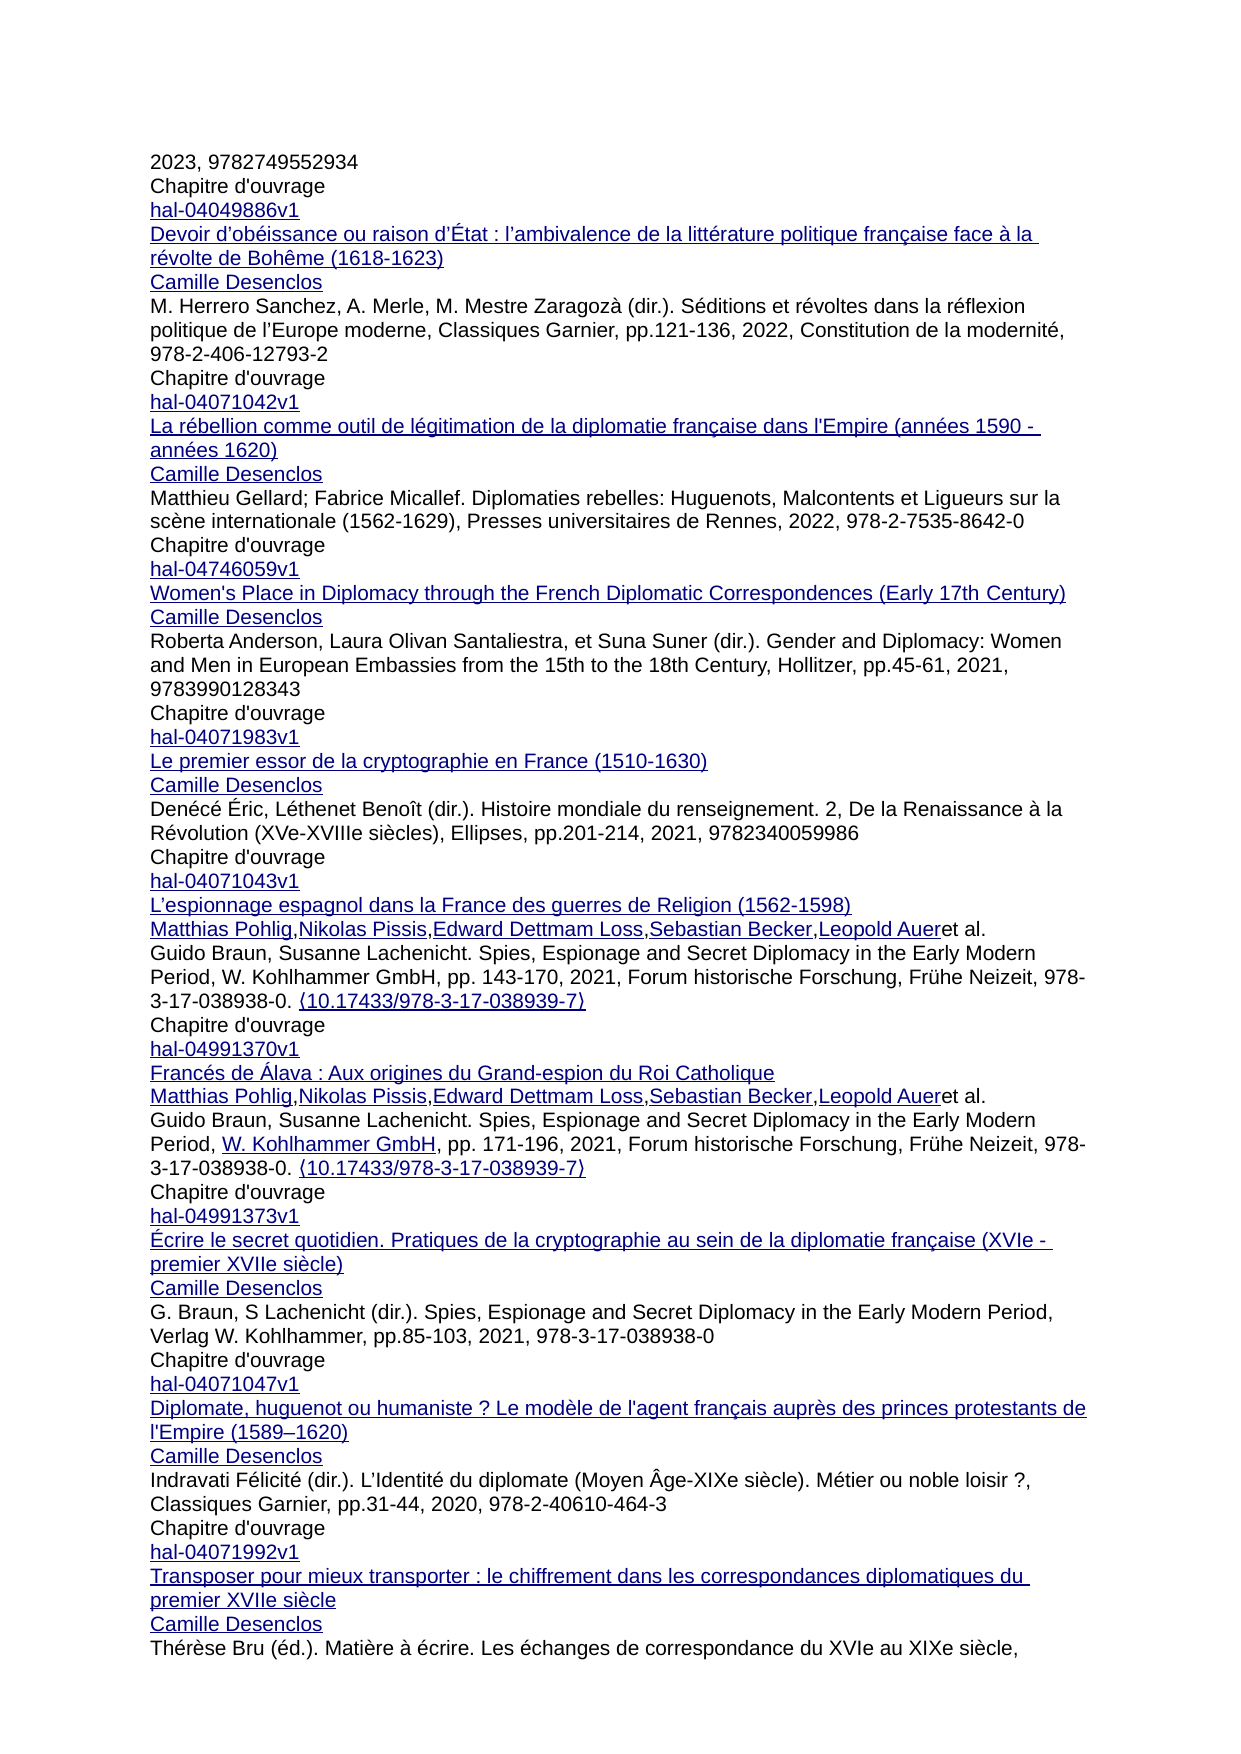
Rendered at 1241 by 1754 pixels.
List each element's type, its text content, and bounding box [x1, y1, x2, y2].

table_cell L’espionnage espagnol dans la France des guerres de Religion (1562-1598) Matthias Pohlig,Nikolas Pissis,Edward Dettmam Loss,Sebastian Becker,Leopold Aueret al. Guido Braun, Susanne Lachenicht. Spies, Espionage and Secret Diplomacy in the Early Modern Period, W. Kohlhammer GmbH, pp. 143-170, 2021, Forum historische Forschung, Frühe Neizeit, 978-3-17-038938-0. ⟨10.17433/978-3-17-038939-7⟩ Chapitre d'ouvrage hal-04991370v1 [150, 893, 1090, 1060]
table_cell Francés de Álava : Aux origines du Grand-espion du Roi Catholique Matthias Pohlig,Nikolas Pissis,Edward Dettmam Loss,Sebastian Becker,Leopold Aueret al. Guido Braun, Susanne Lachenicht. Spies, Espionage and Secret Diplomacy in the Early Modern Period, W. Kohlhammer GmbH, pp. 171-196, 2021, Forum historische Forschung, Frühe Neizeit, 978-3-17-038938-0. ⟨10.17433/978-3-17-038939-7⟩ Chapitre d'ouvrage hal-04991373v1 [150, 1060, 1090, 1228]
table_cell Écrire le secret quotidien. Pratiques de la cryptographie au sein de la diplomatie française (XVIe - premier XVIIe siècle) Camille Desenclos G. Braun, S Lachenicht (dir.). Spies, Espionage and Secret Diplomacy in the Early Modern Period, Verlag W. Kohlhammer, pp.85-103, 2021, 978-3-17-038938-0 Chapitre d'ouvrage hal-04071047v1 [150, 1228, 1090, 1396]
table_cell Diplomate, huguenot ou humaniste ? Le modèle de l'agent français auprès des princes protestants de l'Empire (1589–1620) Camille Desenclos Indravati Félicité (dir.). L’Identité du diplomate (Moyen Âge-XIXe siècle). Métier ou noble loisir ?, Classiques Garnier, pp.31-44, 2020, 978-2-40610-464-3 Chapitre d'ouvrage hal-04071992v1 [150, 1396, 1090, 1563]
table_cell Women's Place in Diplomacy through the French Diplomatic Correspondences (Early 17th Century) Camille Desenclos Roberta Anderson, Laura Olivan Santaliestra, et Suna Suner (dir.). Gender and Diplomacy: Women and Men in European Embassies from the 15th to the 18th Century, Hollitzer, pp.45-61, 2021, 9783990128343 Chapitre d'ouvrage hal-04071983v1 [150, 581, 1090, 749]
table_cell 2023, 9782749552934 Chapitre d'ouvrage hal-04049886v1 [150, 150, 1090, 222]
table_cell Le premier essor de la cryptographie en France (1510-1630) Camille Desenclos Denécé Éric, Léthenet Benoît (dir.). Histoire mondiale du renseignement. 2, De la Renaissance à la Révolution (XVe-XVIIIe siècles), Ellipses, pp.201-214, 2021, 9782340059986 Chapitre d'ouvrage hal-04071043v1 [150, 749, 1090, 893]
table_cell La rébellion comme outil de légitimation de la diplomatie française dans l'Empire (années 1590 - années 1620) Camille Desenclos Matthieu Gellard; Fabrice Micallef. Diplomaties rebelles: Huguenots, Malcontents et Ligueurs sur la scène internationale (1562-1629), Presses universitaires de Rennes, 2022, 978-2-7535-8642-0 Chapitre d'ouvrage hal-04746059v1 [150, 414, 1090, 581]
table_cell Transposer pour mieux transporter : le chiffrement dans les correspondances diplomatiques du premier XVIIe siècle Camille Desenclos Thérèse Bru (éd.). Matière à écrire. Les échanges de correspondance du XVIe au XIXe siècle, [150, 1564, 1090, 1659]
table_cell Devoir d’obéissance ou raison d’État : l’ambivalence de la littérature politique française face à la révolte de Bohême (1618-1623) Camille Desenclos M. Herrero Sanchez, A. Merle, M. Mestre Zaragozà (dir.). Séditions et révoltes dans la réflexion politique de l’Europe moderne, Classiques Garnier, pp.121-136, 2022, Constitution de la modernité, 978-2-406-12793-2 Chapitre d'ouvrage hal-04071042v1 [150, 222, 1090, 413]
